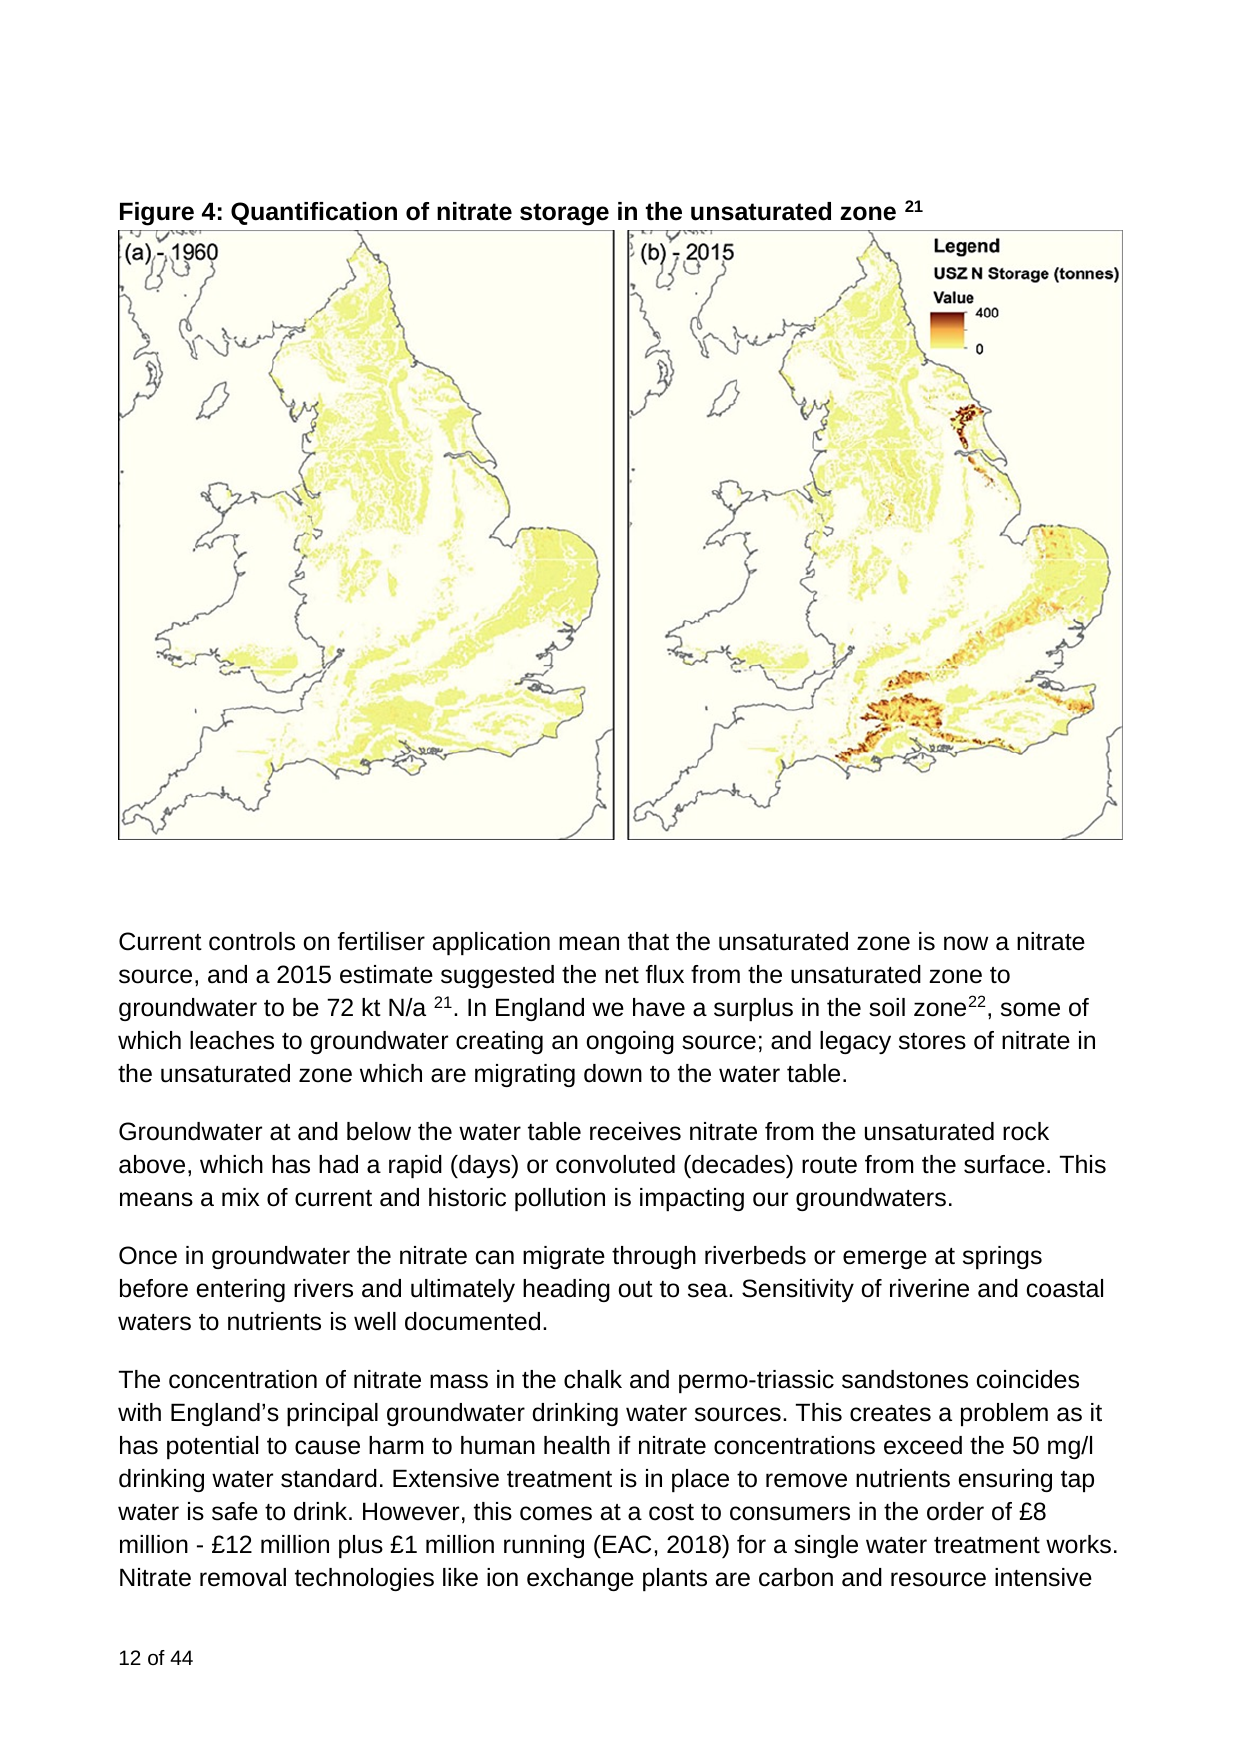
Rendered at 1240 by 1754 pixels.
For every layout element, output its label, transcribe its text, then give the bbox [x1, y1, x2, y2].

text The concentration of nitrate mass in the chalk and permo-triassic sandstones coincides with England’s principal groundwater drinking water sources. This creates a problem as it has potential to cause harm to human health if nitrate concentrations exceed the 50 mg/l drinking water standard. Extensive treatment is in place to remove nutrients ensuring tap water is safe to drink. However, this comes at a cost to consumers in the order of £8 million - £12 million plus £1 million running (EAC, 2018) for a single water treatment works. Nitrate removal technologies like ion exchange plants are carbon and resource intensive [118, 1365, 1121, 1592]
text Once in groundwater the nitrate can migrate through riverbeds or emerge at springs before entering rivers and ultimately heading out to sea. Sensitivity of riverine and coastal waters to nutrients is well documented. [118, 1241, 1121, 1336]
subtitle Figure 4: Quantification of nitrate storage in the unsaturated zone 21 [118, 197, 1121, 226]
text Groundwater at and below the water table receives nitrate from the unsaturated rock above, which has had a rapid (days) or convoluted (decades) route from the surface. This means a mix of current and historic pollution is impacting our groundwaters. [118, 1117, 1121, 1212]
text Current controls on fertiliser application mean that the unsaturated zone is now a nitrate source, and a 2015 estimate suggested the net flux from the unsaturated zone to groundwater to be 72 kt N/a 21. In England we have a surplus in the soil zone, some of which leaches to groundwater creating an ongoing source; and legacy stores of nitrate in the unsaturated zone which are migrating down to the water table. [118, 927, 1121, 1087]
